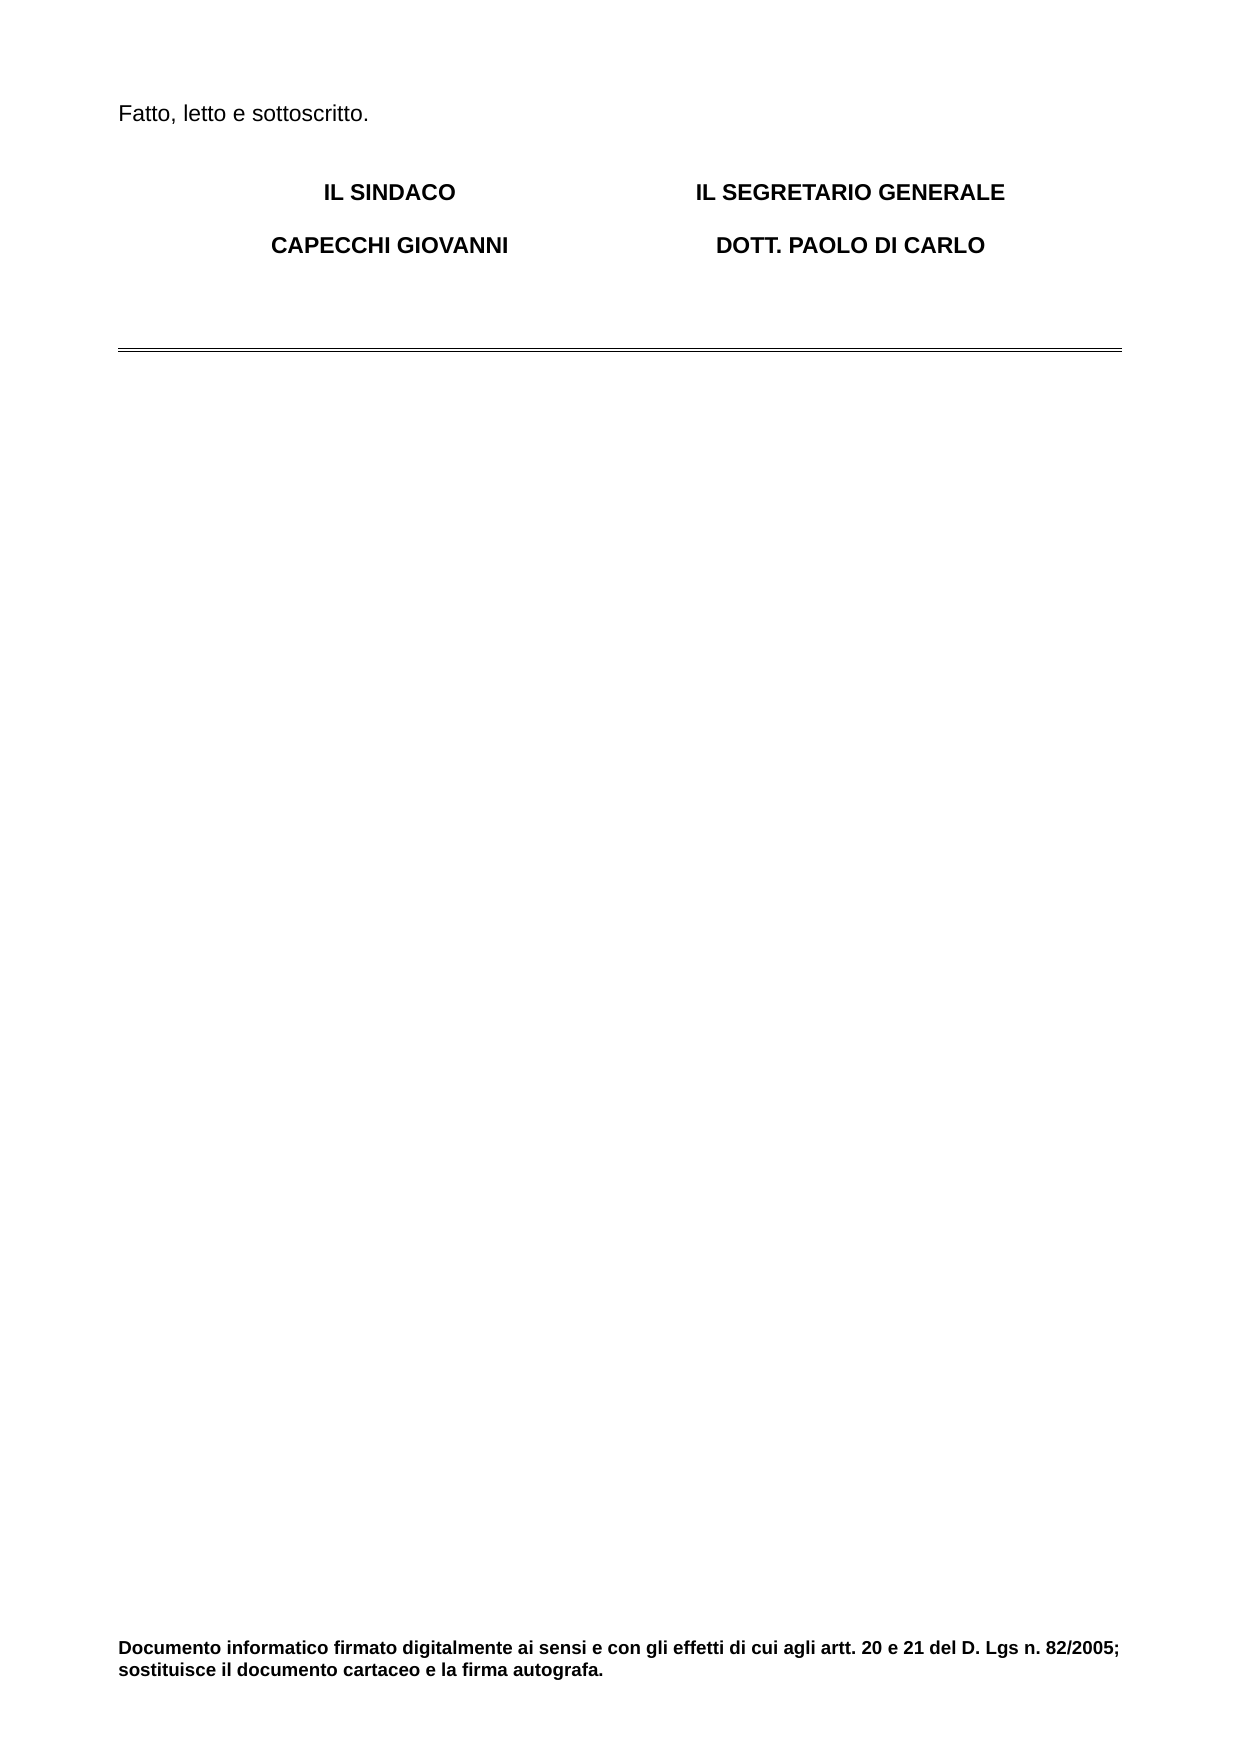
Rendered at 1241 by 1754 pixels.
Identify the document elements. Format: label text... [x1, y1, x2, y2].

table_cell [620, 206, 1081, 232]
table_header IL SEGRETARIO GENERALE [620, 179, 1081, 206]
table_cell DOTT. PAOLO DI CARLO [620, 232, 1081, 285]
table_cell [159, 206, 620, 232]
text Fatto, letto e sottoscritto. [118, 100, 1122, 127]
table_cell CAPECCHI GIOVANNI [159, 232, 620, 285]
table_header IL SINDACO [159, 179, 620, 206]
